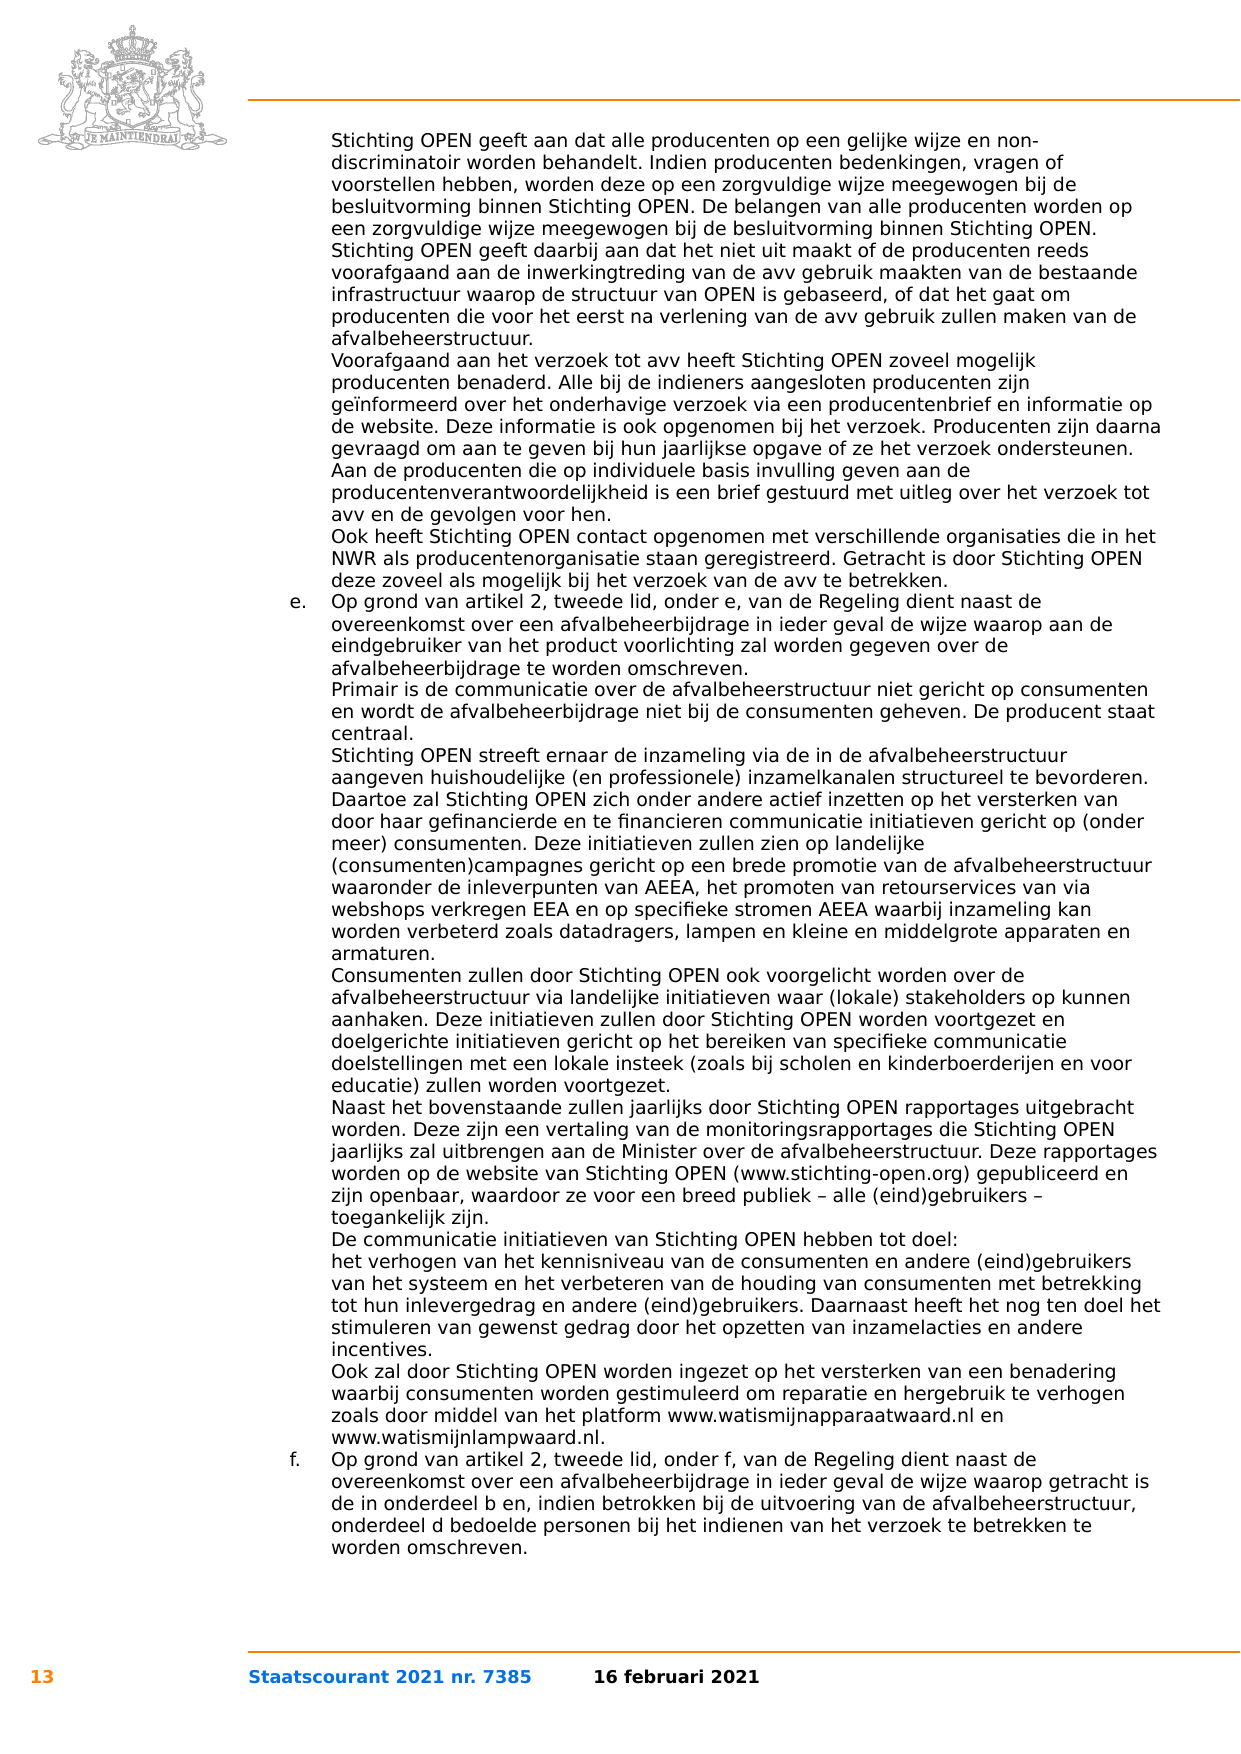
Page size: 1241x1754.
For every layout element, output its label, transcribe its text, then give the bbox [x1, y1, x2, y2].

text Voorafgaand aan het verzoek tot avv heeft Stichting OPEN zoveel mogelijk [331, 350, 1163, 372]
picture [38, 25, 227, 150]
text Primair is de communicatie over de afvalbeheerstructuur niet gericht op consumenten en wordt de afvalbeheerbijdrage niet bij de consumenten geheven. De producent staat centraal. [331, 679, 1163, 745]
text Stichting OPEN streeft ernaar de inzameling via de in de afvalbeheerstructuur aangeven huishoudelijke (en professionele) inzamelkanalen structureel te bevorderen. Daartoe zal Stichting OPEN zich onder andere actief inzetten op het versterken van door haar gefinancierde en te financieren communicatie initiatieven gericht op (onder meer) consumenten. Deze initiatieven zullen zien op landelijke (consumenten)campagnes gericht op een brede promotie van de afvalbeheerstructuur waaronder de inleverpunten van AEEA, het promoten van retourservices van via webshops verkregen EEA en op specifieke stromen AEEA waarbij inzameling kan worden verbeterd zoals datadragers, lampen en kleine en middelgrote apparaten en armaturen. [331, 745, 1163, 965]
text Consumenten zullen door Stichting OPEN ook voorgelicht worden over de afvalbeheerstructuur via landelijke initiatieven waar (lokale) stakeholders op kunnen aanhaken. Deze initiatieven zullen door Stichting OPEN worden voortgezet en doelgerichte initiatieven gericht op het bereiken van specifieke communicatie doelstellingen met een lokale insteek (zoals bij scholen en kinderboerderijen en voor educatie) zullen worden voortgezet. [331, 965, 1163, 1097]
text Ook zal door Stichting OPEN worden ingezet op het versterken van een benadering waarbij consumenten worden gestimuleerd om reparatie en hergebruik te verhogen zoals door middel van het platform www.watismijnapparaatwaard.nl en www.watismijnlampwaard.nl. [331, 1361, 1163, 1449]
text Ook heeft Stichting OPEN contact opgenomen met verschillende organisaties die in het NWR als producentenorganisatie staan geregistreerd. Getracht is door Stichting OPEN deze zoveel als mogelijk bij het verzoek van de avv te betrekken. [331, 526, 1163, 591]
text Stichting OPEN geeft aan dat alle producenten op een gelijke wijze en non-discriminatoir worden behandelt. Indien producenten bedenkingen, vragen of voorstellen hebben, worden deze op een zorgvuldige wijze meegewogen bij de besluitvorming binnen Stichting OPEN. De belangen van alle producenten worden op een zorgvuldige wijze meegewogen bij de besluitvorming binnen Stichting OPEN. [331, 130, 1163, 240]
text e. Op grond van artikel 2, tweede lid, onder e, van de Regeling dient naast de overeenkomst over een afvalbeheerbijdrage in ieder geval de wijze waarop aan de eindgebruiker van het product voorlichting zal worden gegeven over de afvalbeheerbijdrage te worden omschreven. [289, 591, 1163, 679]
text het verhogen van het kennisniveau van de consumenten en andere (eind)gebruikers van het systeem en het verbeteren van de houding van consumenten met betrekking tot hun inlevergedrag en andere (eind)gebruikers. Daarnaast heeft het nog ten doel het stimuleren van gewenst gedrag door het opzetten van inzamelacties en andere incentives. [331, 1251, 1163, 1361]
text producenten benaderd. Alle bij de indieners aangesloten producenten zijn geïnformeerd over het onderhavige verzoek via een producentenbrief en informatie op de website. Deze informatie is ook opgenomen bij het verzoek. Producenten zijn daarna gevraagd om aan te geven bij hun jaarlijkse opgave of ze het verzoek ondersteunen. Aan de producenten die op individuele basis invulling geven aan de producentenverantwoordelijkheid is een brief gestuurd met uitleg over het verzoek tot avv en de gevolgen voor hen. [331, 372, 1163, 526]
text f. Op grond van artikel 2, tweede lid, onder f, van de Regeling dient naast de overeenkomst over een afvalbeheerbijdrage in ieder geval de wijze waarop getracht is de in onderdeel b en, indien betrokken bij de uitvoering van de afvalbeheerstructuur, onderdeel d bedoelde personen bij het indienen van het verzoek te betrekken te worden omschreven. [289, 1449, 1163, 1558]
text Naast het bovenstaande zullen jaarlijks door Stichting OPEN rapportages uitgebracht worden. Deze zijn een vertaling van de monitoringsrapportages die Stichting OPEN jaarlijks zal uitbrengen aan de Minister over de afvalbeheerstructuur. Deze rapportages worden op de website van Stichting OPEN (www.stichting-open.org) gepubliceerd en zijn openbaar, waardoor ze voor een breed publiek – alle (eind)gebruikers – toegankelijk zijn. [331, 1097, 1163, 1229]
text De communicatie initiatieven van Stichting OPEN hebben tot doel: [331, 1229, 1163, 1251]
text Stichting OPEN geeft daarbij aan dat het niet uit maakt of de producenten reeds voorafgaand aan de inwerkingtreding van de avv gebruik maakten van de bestaande infrastructuur waarop de structuur van OPEN is gebaseerd, of dat het gaat om producenten die voor het eerst na verlening van de avv gebruik zullen maken van de afvalbeheerstructuur. [331, 240, 1163, 350]
